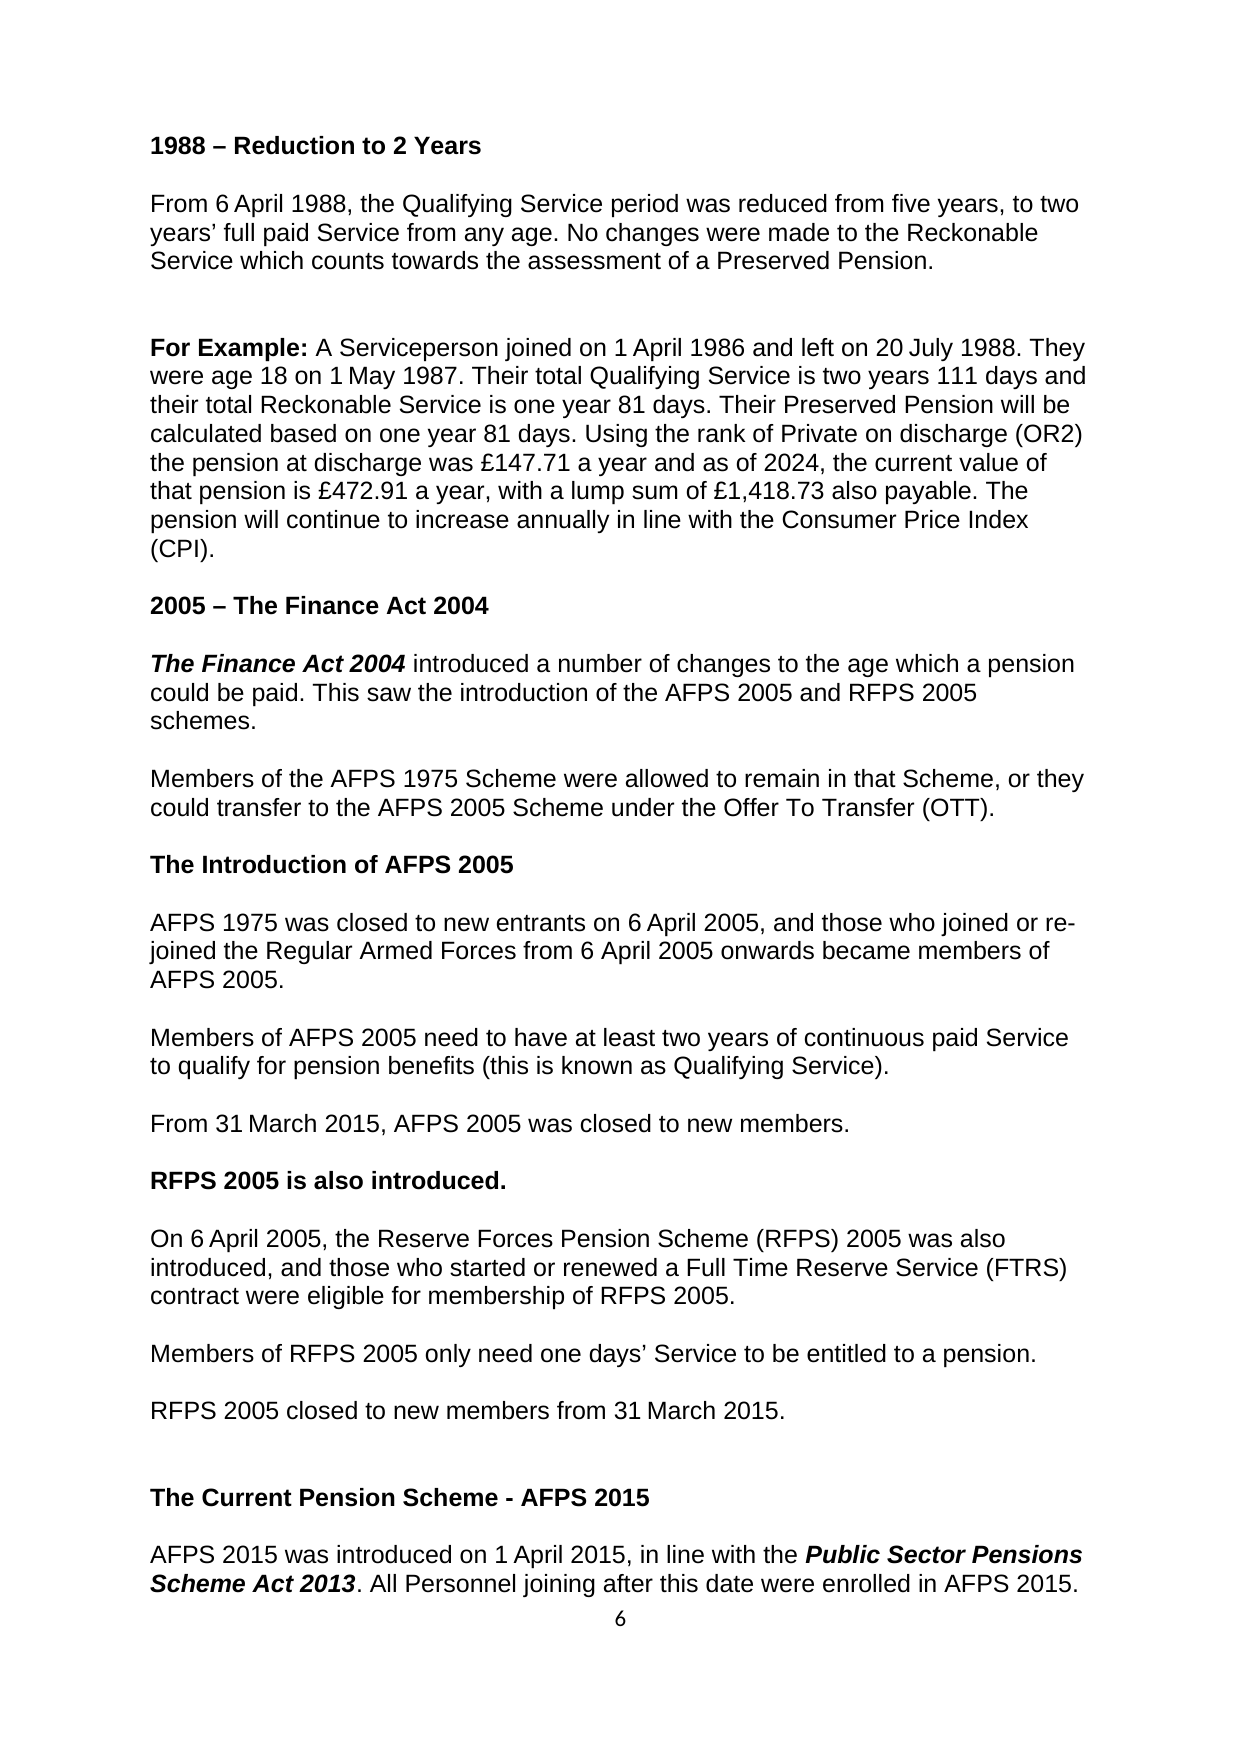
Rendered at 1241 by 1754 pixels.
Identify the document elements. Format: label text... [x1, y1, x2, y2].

text On 6 April 2005, the Reserve Forces Pension Scheme (RFPS) 2005 was also introduced, and those who started or renewed a Full Time Reserve Service (FTRS) contract were eligible for membership of RFPS 2005. [150, 1224, 1090, 1310]
text The Finance Act 2004 introduced a number of changes to the age which a pension could be paid. This saw the introduction of the AFPS 2005 and RFPS 2005 schemes. [150, 649, 1090, 735]
text From 6 April 1988, the Qualifying Service period was reduced from five years, to two years’ full paid Service from any age. No changes were made to the Reckonable Service which counts towards the assessment of a Preserved Pension. [150, 189, 1090, 275]
text For Example: A Serviceperson joined on 1 April 1986 and left on 20 July 1988. They were age 18 on 1 May 1987. Their total Qualifying Service is two years 111 days and their total Reckonable Service is one year 81 days. Their Preserved Pension will be calculated based on one year 81 days. Using the rank of Private on discharge (OR2) the pension at discharge was £147.71 a year and as of 2024, the current value of that pension is £472.91 a year, with a lump sum of £1,418.73 also payable. The pension will continue to increase annually in line with the Consumer Price Index (CPI). [150, 332, 1090, 562]
text 1988 – Reduction to 2 Years [150, 131, 1090, 160]
text From 31 March 2015, AFPS 2005 was closed to new members. [150, 1109, 1090, 1137]
text AFPS 2015 was introduced on 1 April 2015, in line with the Public Sector Pensions Scheme Act 2013. All Personnel joining after this date were enrolled in AFPS 2015. [150, 1540, 1090, 1597]
text Members of the AFPS 1975 Scheme were allowed to remain in that Scheme, or they could transfer to the AFPS 2005 Scheme under the Offer To Transfer (OTT). [150, 764, 1090, 821]
text RFPS 2005 is also introduced. [150, 1166, 1090, 1195]
text The Introduction of AFPS 2005 [150, 850, 1090, 879]
text AFPS 1975 was closed to new entrants on 6 April 2005, and those who joined or re-joined the Regular Armed Forces from 6 April 2005 onwards became members of AFPS 2005. [150, 907, 1090, 994]
text RFPS 2005 closed to new members from 31 March 2015. [150, 1396, 1090, 1425]
text Members of RFPS 2005 only need one days’ Service to be entitled to a pension. [150, 1339, 1090, 1367]
text 2005 – The Finance Act 2004 [150, 591, 1090, 620]
text The Current Pension Scheme - AFPS 2015 [150, 1482, 1090, 1511]
text Members of AFPS 2005 need to have at least two years of continuous paid Service to qualify for pension benefits (this is known as Qualifying Service). [150, 1022, 1090, 1080]
